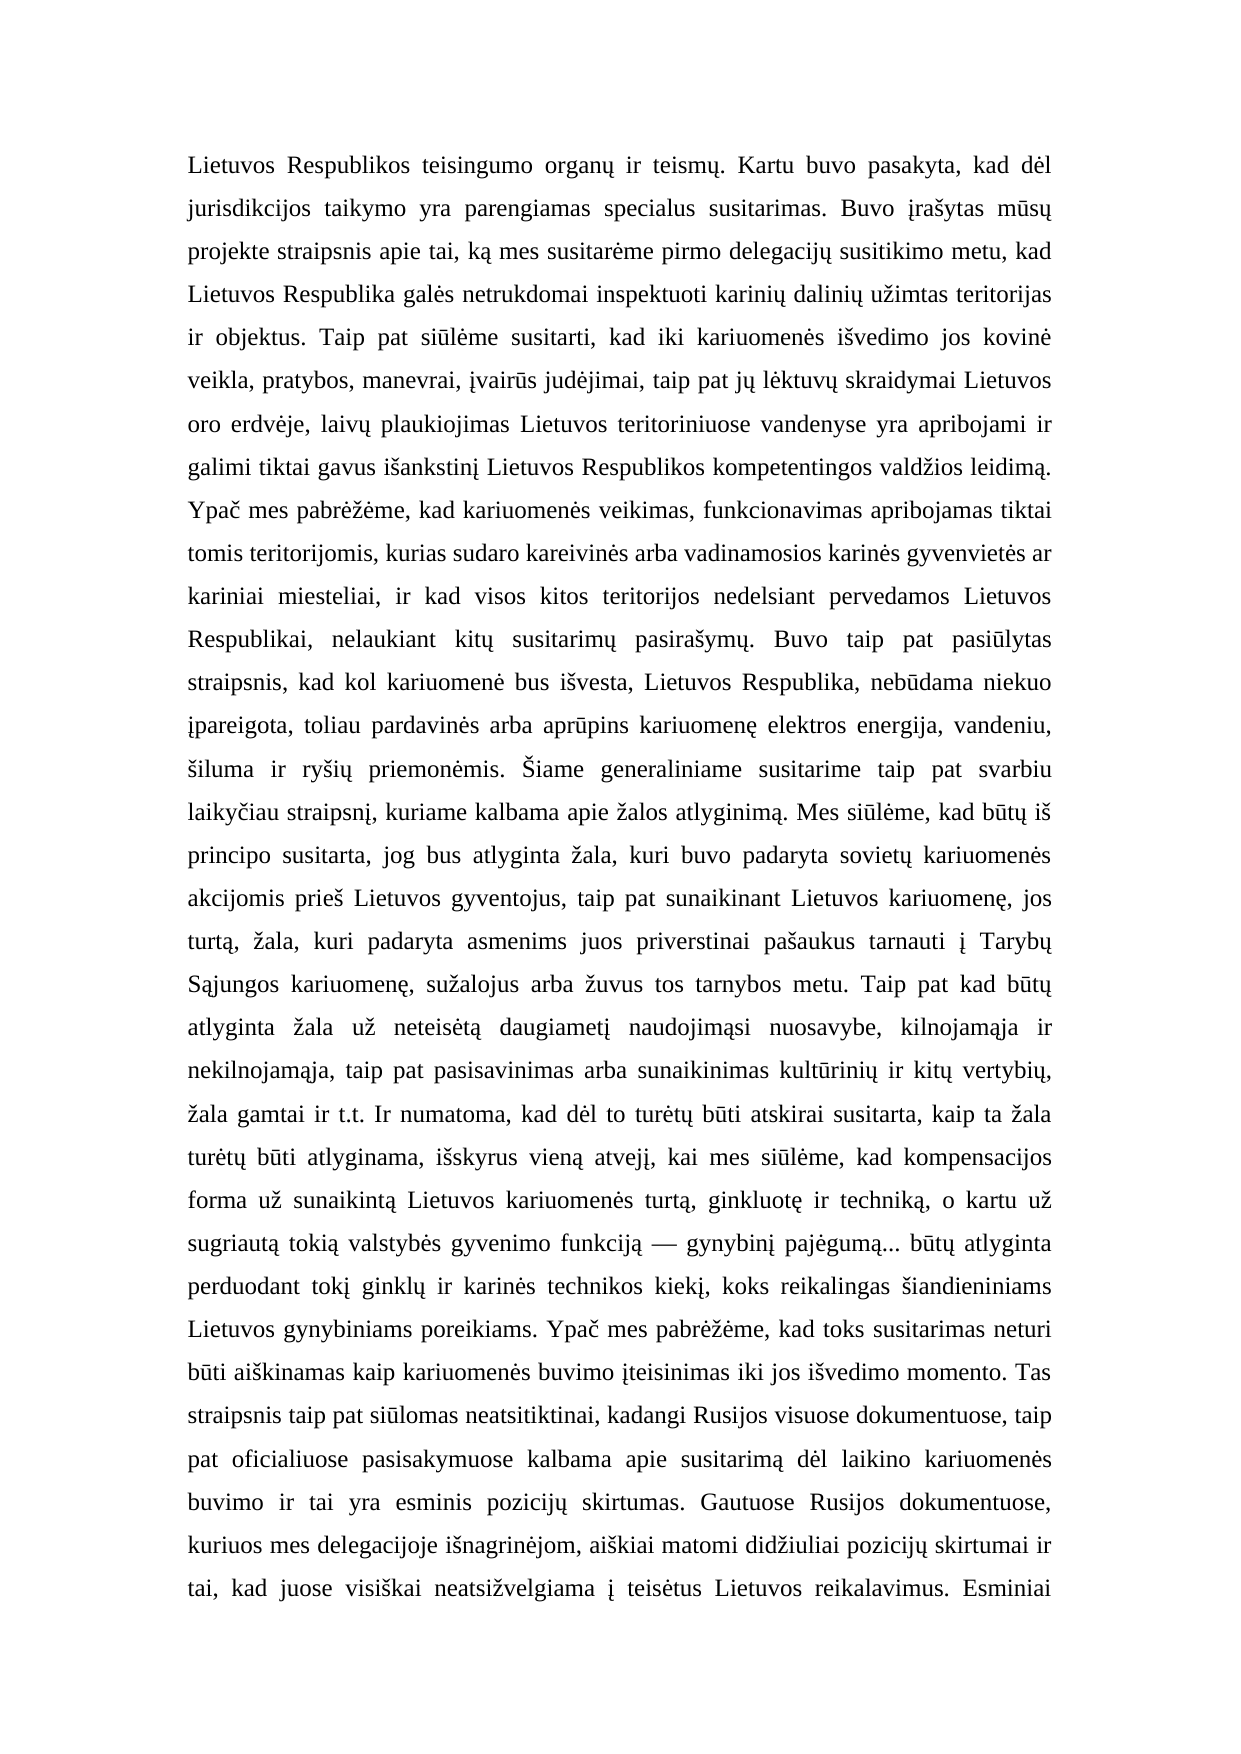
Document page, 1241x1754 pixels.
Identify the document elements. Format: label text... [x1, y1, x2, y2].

text Lietuvos Respublikos teisingumo organų ir teismų. Kartu buvo pasakyta, kad dėl jurisdikcijos taikymo yra parengiamas specialus susitarimas. Buvo įrašytas mūsų projekte straipsnis apie tai, ką mes susitarėme pirmo delegacijų susitikimo metu, kad Lietuvos Respublika galės netrukdomai inspektuoti karinių dalinių užimtas teritorijas ir objektus. Taip pat siūlėme susitarti, kad iki kariuomenės išvedimo jos kovinė veikla, pratybos, manevrai, įvairūs judėjimai, taip pat jų lėktuvų skraidymai Lietuvos oro erdvėje, laivų plaukiojimas Lietuvos teritoriniuose vandenyse yra apribojami ir galimi tiktai gavus išankstinį Lietuvos Respublikos kompetentingos valdžios leidimą. Ypač mes pabrėžėme, kad kariuomenės veikimas, funkcionavimas apribojamas tiktai tomis teritorijomis, kurias sudaro kareivinės arba vadinamosios karinės gyvenvietės ar kariniai miesteliai, ir kad visos kitos teritorijos nedelsiant pervedamos Lietuvos Respublikai, nelaukiant kitų susitarimų pasirašymų. Buvo taip pat pasiūlytas straipsnis, kad kol kariuomenė bus išvesta, Lietuvos Respublika, nebūdama niekuo įpareigota, toliau pardavinės arba aprūpins kariuomenę elektros energija, vandeniu, šiluma ir ryšių priemonėmis. Šiame generaliniame susitarime taip pat svarbiu laikyčiau straipsnį, kuriame kalbama apie žalos atlyginimą. Mes siūlėme, kad būtų iš principo susitarta, jog bus atlyginta žala, kuri buvo padaryta sovietų kariuomenės akcijomis prieš Lietuvos gyventojus, taip pat sunaikinant Lietuvos kariuomenę, jos turtą, žala, kuri padaryta asmenims juos priverstinai pašaukus tarnauti į Tarybų Sąjungos kariuomenę, sužalojus arba žuvus tos tarnybos metu. Taip pat kad būtų atlyginta žala už neteisėtą daugiametį naudojimąsi nuosavybe, kilnojamąja ir nekilnojamąja, taip pat pasisavinimas arba sunaikinimas kultūrinių ir kitų vertybių, žala gamtai ir t.t. Ir numatoma, kad dėl to turėtų būti atskirai susitarta, kaip ta žala turėtų būti atlyginama, išskyrus vieną atvejį, kai mes siūlėme, kad kompensacijos forma už sunaikintą Lietuvos kariuomenės turtą, ginkluotę ir techniką, o kartu už sugriautą tokią valstybės gyvenimo funkciją — gynybinį pajėgumą... būtų atlyginta perduodant tokį ginklų ir karinės technikos kiekį, koks reikalingas šiandieniniams Lietuvos gynybiniams poreikiams. Ypač mes pabrėžėme, kad toks susitarimas neturi būti aiškinamas kaip kariuomenės buvimo įteisinimas iki jos išvedimo momento. Tas straipsnis taip pat siūlomas neatsitiktinai, kadangi Rusijos visuose dokumentuose, taip pat oficialiuose pasisakymuose kalbama apie susitarimą dėl laikino kariuomenės buvimo ir tai yra esminis pozicijų skirtumas. Gautuose Rusijos dokumentuose, kuriuos mes delegacijoje išnagrinėjom, aiškiai matomi didžiuliai pozicijų skirtumai ir tai, kad juose visiškai neatsižvelgiama į teisėtus Lietuvos reikalavimus. Esminiai [187, 150, 1053, 1602]
